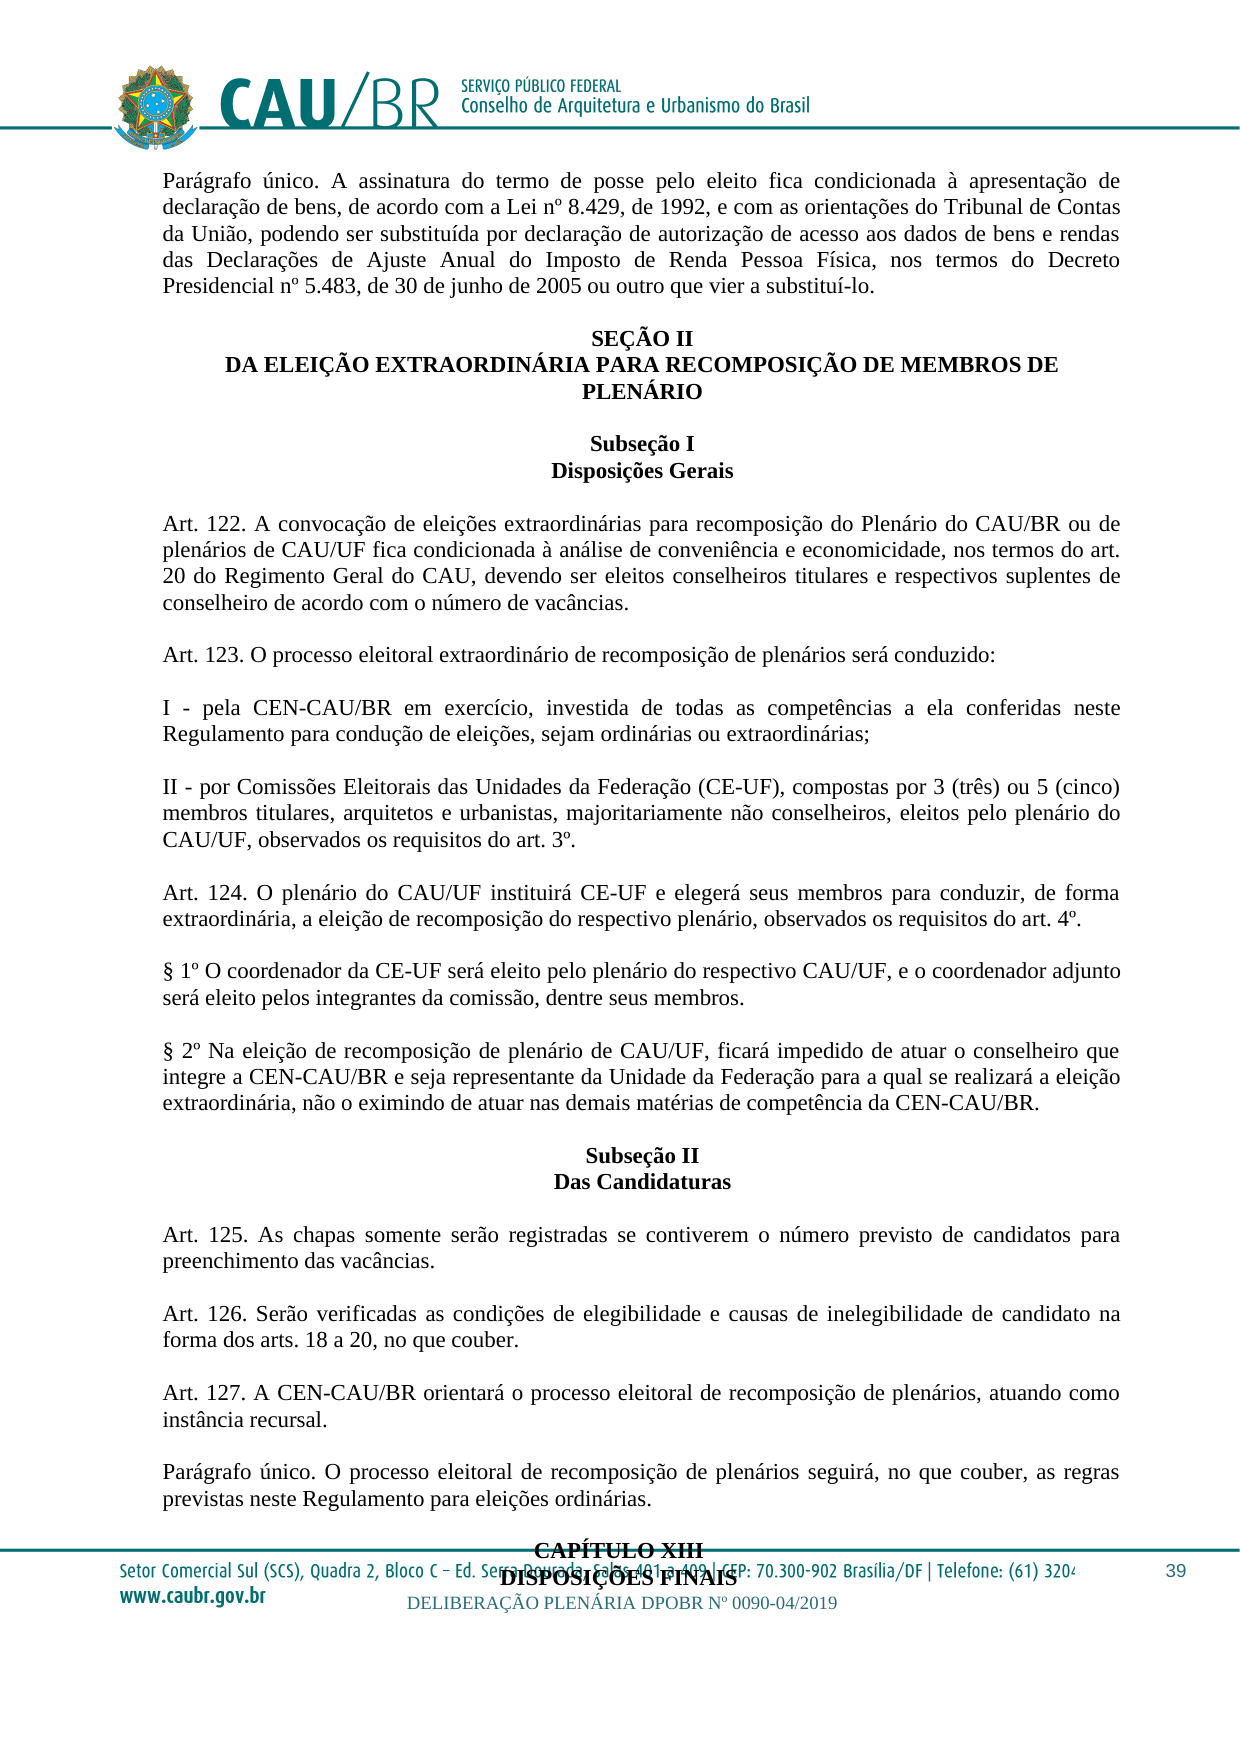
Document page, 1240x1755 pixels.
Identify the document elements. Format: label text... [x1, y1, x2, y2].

subtitle Subseção II [162, 1142, 1122, 1168]
text II - por Comissões Eleitorais das Unidades da Federação (CE-UF), compostas por 3 (três) ou 5 (cinco) membros titulares, arquitetos e urbanistas, majoritariamente não conselheiros, eleitos pelo plenário do CAU/UF, observados os requisitos do art. 3º. [162, 773, 1122, 852]
text Parágrafo único. A assinatura do termo de posse pelo eleito fica condicionada à apresentação de declaração de bens, de acordo com a Lei nº 8.429, de 1992, e com as orientações do Tribunal de Contas da União, podendo ser substituída por declaração de autorização de acesso aos dados de bens e rendas das Declarações de Ajuste Anual do Imposto de Renda Pessoa Física, nos termos do Decreto Presidencial nº 5.483, de 30 de junho de 2005 ou outro que vier a substituí-lo. [162, 178, 1122, 299]
text Parágrafo único. O processo eleitoral de recomposição de plenários seguirá, no que couber, as regras previstas neste Regulamento para eleições ordinárias. [162, 1458, 1122, 1506]
text Art. 123. O processo eleitoral extraordinário de recomposição de plenários será conduzido: [162, 641, 1122, 668]
text § 1º O coordenador da CE-UF será eleito pelo plenário do respectivo CAU/UF, e o coordenador adjunto será eleito pelos integrantes da comissão, dentre seus membros. [162, 958, 1122, 1010]
text Art. 126. Serão verificadas as condições de elegibilidade e causas de inelegibilidade de candidato na forma dos arts. 18 a 20, no que couber. [162, 1300, 1122, 1353]
subtitle Subseção I [162, 431, 1122, 457]
text Art. 125. As chapas somente serão registradas se contiverem o número previsto de candidatos para preenchimento das vacâncias. [162, 1221, 1122, 1274]
text Art. 124. O plenário do CAU/UF instituirá CE-UF e elegerá seus membros para conduzir, de forma extraordinária, a eleição de recomposição do respectivo plenário, observados os requisitos do art. 4º. [162, 878, 1122, 931]
text Art. 127. A CEN-CAU/BR orientará o processo eleitoral de recomposição de plenários, atuando como instância recursal. [162, 1379, 1122, 1432]
text § 2º Na eleição de recomposição de plenário de CAU/UF, ficará impedido de atuar o conselheiro que integre a CEN-CAU/BR e seja representante da Unidade da Federação para a qual se realizará a eleição extraordinária, não o eximindo de atuar nas demais matérias de competência da CEN-CAU/BR. [162, 1037, 1122, 1116]
subtitle SEÇÃO II [162, 325, 1122, 351]
text I - pela CEN-CAU/BR em exercício, investida de todas as competências a ela conferidas neste Regulamento para condução de eleições, sejam ordinárias ou extraordinárias; [162, 694, 1122, 747]
text Art. 122. A convocação de eleições extraordinárias para recomposição do Plenário do CAU/BR ou de plenários de CAU/UF fica condicionada à análise de conveniência e economicidade, nos termos do art. 20 do Regimento Geral do CAU, devendo ser eleitos conselheiros titulares e respectivos suplentes de conselheiro de acordo com o número de vacâncias. [162, 509, 1122, 615]
text Disposições Gerais [162, 457, 1122, 483]
text DA ELEIÇÃO EXTRAORDINÁRIA PARA RECOMPOSIÇÃO DE MEMBROS DE PLENÁRIO [162, 351, 1122, 404]
text Das Candidaturas [162, 1168, 1122, 1195]
